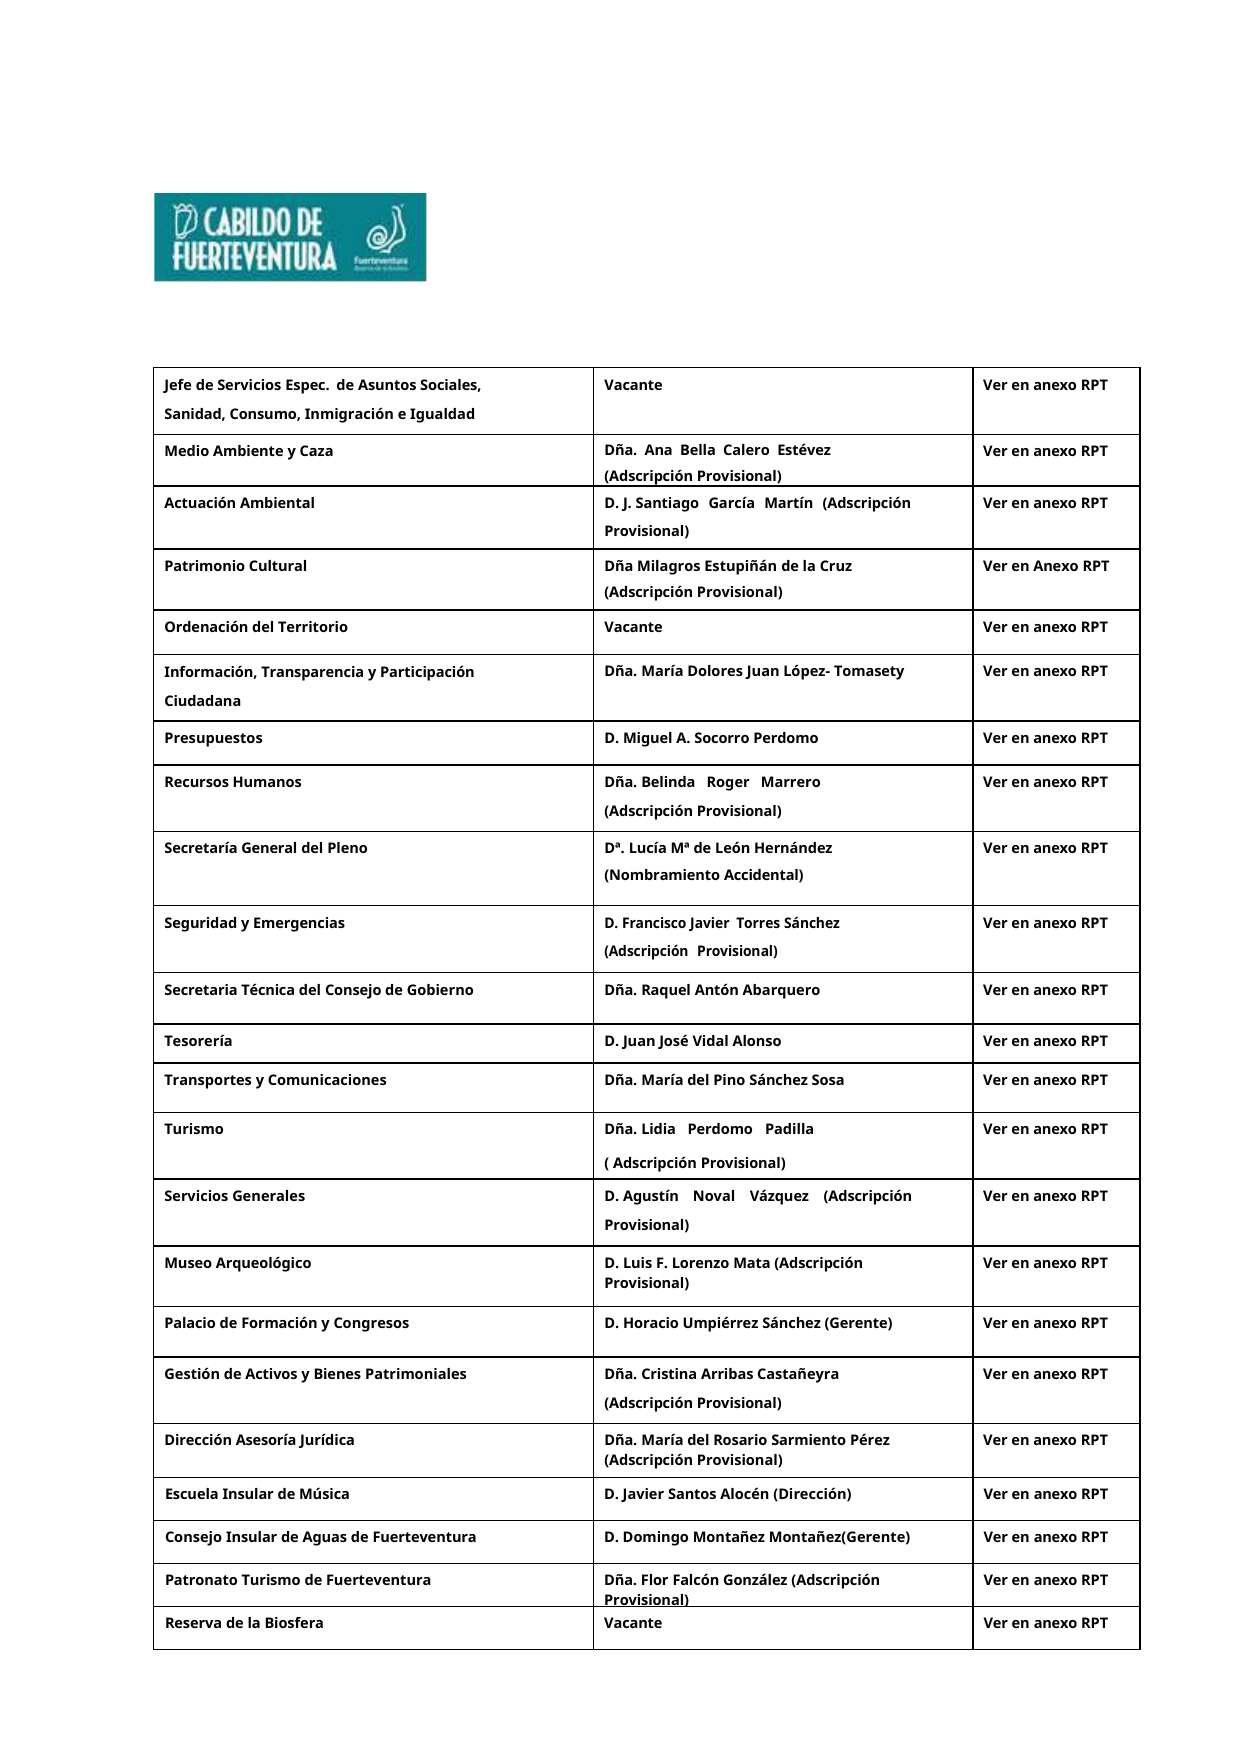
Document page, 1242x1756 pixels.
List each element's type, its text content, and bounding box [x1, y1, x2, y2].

table_cell Dña. Raquel Antón Abarquero [594, 973, 972, 1023]
table_cell D. Juan José Vidal Alonso [594, 1025, 972, 1062]
table_cell Ver en anexo RPT [974, 832, 1139, 905]
table_cell Ver en anexo RPT [974, 611, 1139, 653]
table_cell Escuela Insular de Música [154, 1478, 593, 1519]
table_cell Vacante [594, 611, 972, 653]
table_cell Ver en anexo RPT [974, 1113, 1139, 1178]
table_cell Recursos Humanos [154, 766, 593, 831]
table_header Vacante [594, 368, 972, 433]
table_cell Servicios Generales [154, 1180, 593, 1245]
table_cell Tesorería [154, 1025, 593, 1062]
table_cell Actuación Ambiental [154, 487, 593, 548]
table_cell Dña. Flor Falcón González (Adscripción Provisional) [594, 1564, 972, 1606]
table_cell Secretaría General del Pleno [154, 832, 593, 905]
table_cell D. Francisco Javier Torres Sánchez (Adscripción Provisional) [594, 906, 972, 972]
table_cell D. Agustín Noval Vázquez (Adscripción Provisional) [594, 1180, 972, 1245]
table_cell Vacante [594, 1607, 972, 1649]
table_cell Dña. Ana Bella Calero Estévez (Adscripción Provisional) [594, 435, 972, 485]
table_cell Información, Transparencia y Participación Ciudadana [154, 655, 593, 720]
table_cell Reserva de la Biosfera [154, 1607, 593, 1649]
table_cell Ver en anexo RPT [974, 1521, 1139, 1562]
table_cell Ver en anexo RPT [974, 487, 1139, 548]
table_cell Ver en anexo RPT [974, 1607, 1139, 1649]
table_cell Ver en Anexo RPT [974, 550, 1139, 609]
table_cell Seguridad y Emergencias [154, 906, 593, 972]
table_cell Museo Arqueológico [154, 1247, 593, 1306]
table_cell Ver en anexo RPT [974, 655, 1139, 720]
table_cell D. Javier Santos Alocén (Dirección) [594, 1478, 972, 1519]
table_cell Ver en anexo RPT [974, 906, 1139, 972]
table_cell Secretaria Técnica del Consejo de Gobierno [154, 973, 593, 1023]
table_cell Dña. Lidia Perdomo Padilla ( Adscripción Provisional) [594, 1113, 972, 1178]
table_cell Dña Milagros Estupiñán de la Cruz (Adscripción Provisional) [594, 550, 972, 609]
table_cell D. Luis F. Lorenzo Mata (Adscripción Provisional) [594, 1247, 972, 1306]
table_cell Gestión de Activos y Bienes Patrimoniales [154, 1358, 593, 1423]
table_cell D. Horacio Umpiérrez Sánchez (Gerente) [594, 1307, 972, 1356]
table_cell D. Domingo Montañez Montañez(Gerente) [594, 1521, 972, 1562]
table_cell Dña. Cristina Arribas Castañeyra (Adscripción Provisional) [594, 1358, 972, 1423]
table_cell Ver en anexo RPT [974, 722, 1139, 764]
table_cell Ver en anexo RPT [974, 1424, 1139, 1476]
table_cell Ver en anexo RPT [974, 435, 1139, 485]
table_cell Dña. María del Pino Sánchez Sosa [594, 1064, 972, 1112]
table_cell Dª. Lucía Mª de León Hernández (Nombramiento Accidental) [594, 832, 972, 905]
table_cell D. Miguel A. Socorro Perdomo [594, 722, 972, 764]
table_cell Ver en anexo RPT [974, 973, 1139, 1023]
table_cell Consejo Insular de Aguas de Fuerteventura [154, 1521, 593, 1562]
table_cell Dña. Belinda Roger Marrero (Adscripción Provisional) [594, 766, 972, 831]
table_cell Ver en anexo RPT [974, 1478, 1139, 1519]
table_cell Dirección Asesoría Jurídica [154, 1424, 593, 1476]
table_cell Transportes y Comunicaciones [154, 1064, 593, 1112]
table_header Ver en anexo RPT [974, 368, 1139, 433]
table_cell Presupuestos [154, 722, 593, 764]
table_cell Dña. María Dolores Juan López- Tomasety [594, 655, 972, 720]
table_cell Ver en anexo RPT [974, 1358, 1139, 1423]
table_header Jefe de Servicios Espec. de Asuntos Sociales, Sanidad, Consumo, Inmigración e Igualdad [154, 368, 593, 433]
table_cell Ver en anexo RPT [974, 1564, 1139, 1606]
table_cell Turismo [154, 1113, 593, 1178]
table_cell Patrimonio Cultural [154, 550, 593, 609]
table_cell Ver en anexo RPT [974, 1247, 1139, 1306]
table_cell Ver en anexo RPT [974, 1307, 1139, 1356]
table_cell Patronato Turismo de Fuerteventura [154, 1564, 593, 1606]
table_cell D. J. Santiago García Martín (Adscripción Provisional) [594, 487, 972, 548]
table_cell Ver en anexo RPT [974, 1180, 1139, 1245]
table_cell Ordenación del Territorio [154, 611, 593, 653]
table_cell Ver en anexo RPT [974, 766, 1139, 831]
table_cell Ver en anexo RPT [974, 1064, 1139, 1112]
table_cell Medio Ambiente y Caza [154, 435, 593, 485]
table_cell Ver en anexo RPT [974, 1025, 1139, 1062]
table_cell Palacio de Formación y Congresos [154, 1307, 593, 1356]
table_cell Dña. María del Rosario Sarmiento Pérez (Adscripción Provisional) [594, 1424, 972, 1476]
